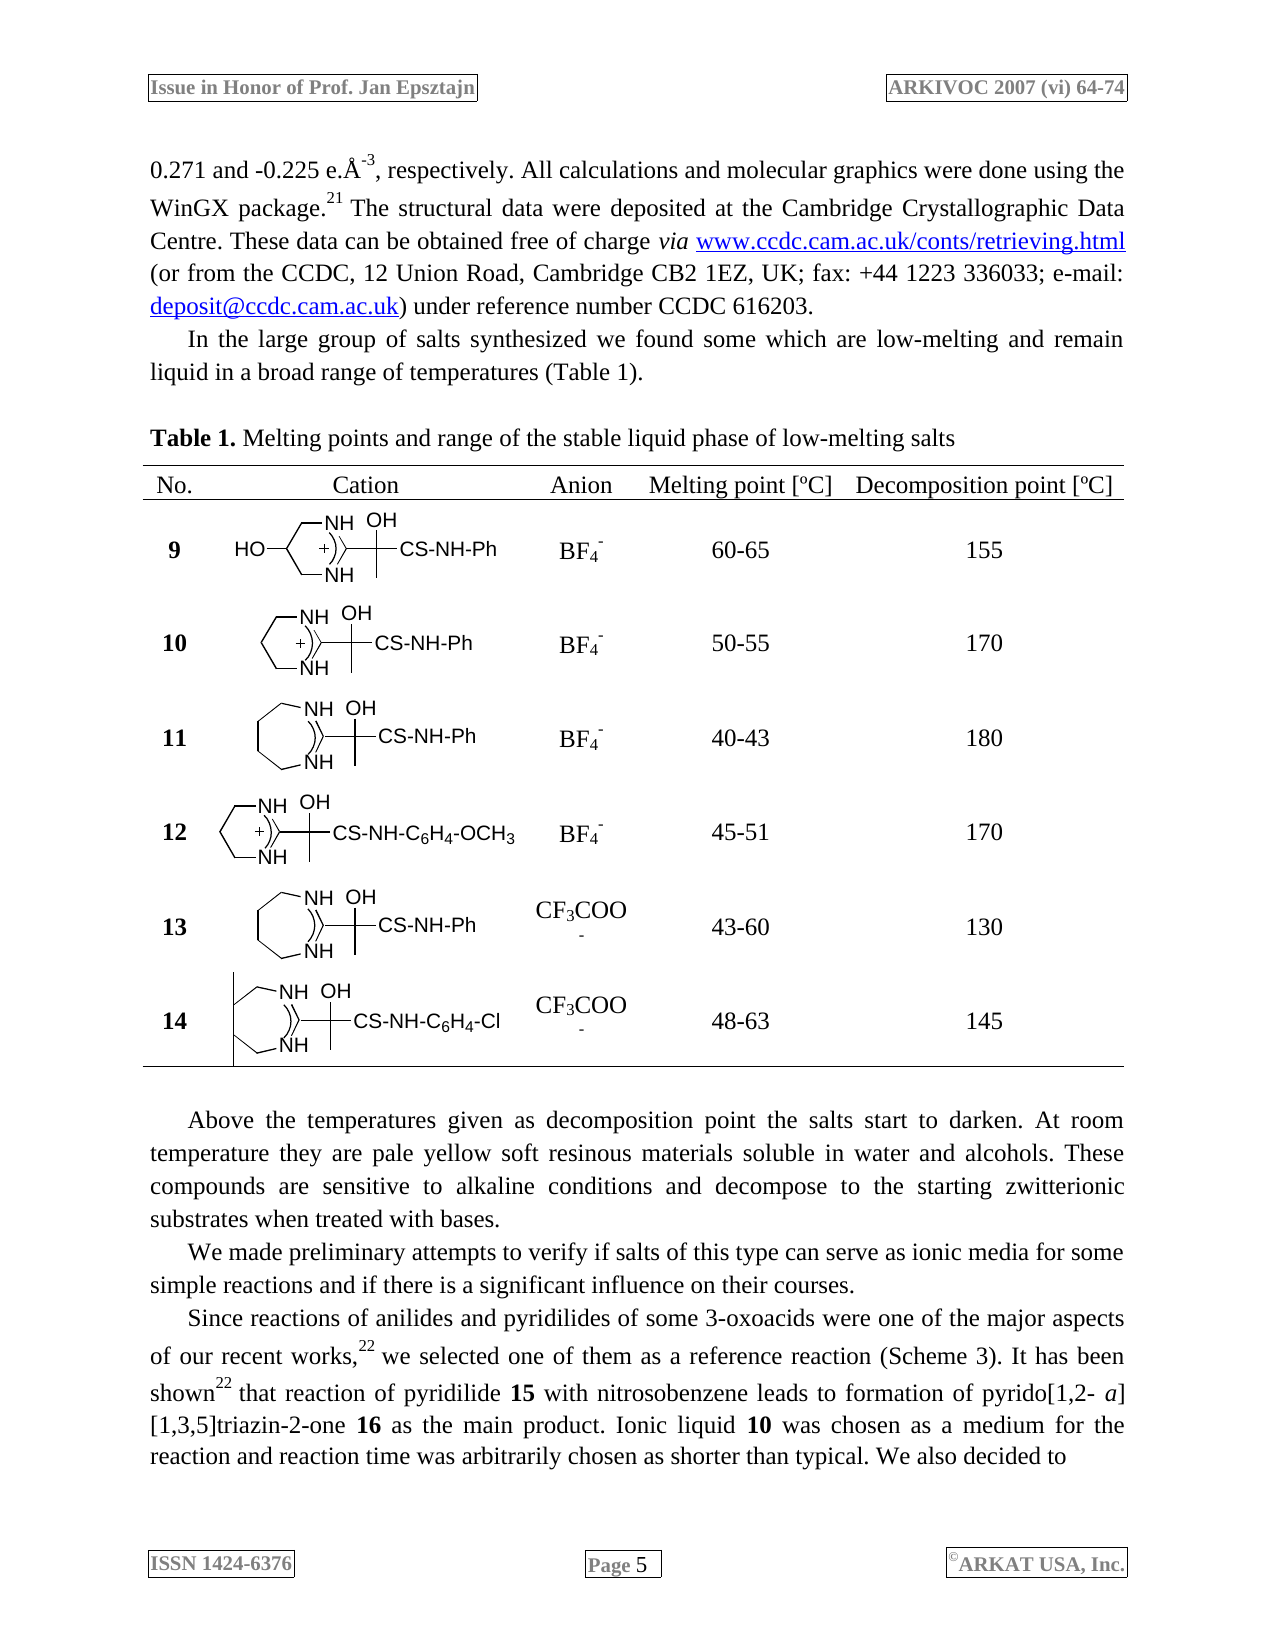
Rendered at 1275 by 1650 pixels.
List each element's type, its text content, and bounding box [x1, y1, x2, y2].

table_header Anion [525, 466, 638, 499]
table_cell BF4- [525, 595, 638, 689]
table_cell 14 [143, 972, 233, 1066]
table_cell 170 [844, 783, 1124, 878]
table_cell 11 [143, 689, 233, 783]
table_cell NH OH HO CS-NH-Ph NH [234, 500, 525, 594]
text Table 1. Melting points and range of the stable liquid phase of low-melting salts [150, 423, 1137, 452]
table_cell 50-55 [638, 595, 844, 689]
table_cell 60-65 [638, 500, 844, 594]
table_cell 48-63 [638, 972, 844, 1066]
table_cell BF4- [525, 500, 638, 594]
table_cell BF4- [525, 689, 638, 783]
table_header No. [143, 466, 233, 499]
table_cell 10 [143, 595, 233, 689]
table_cell 180 [844, 689, 1124, 783]
table_cell 13 [143, 878, 233, 972]
table_cell CF3COO - [525, 878, 638, 972]
table_cell 170 [844, 595, 1124, 689]
table_cell 45-51 [638, 783, 844, 878]
table_header Cation [234, 466, 525, 499]
text Since reactions of anilides and pyridilides of some 3-oxoacids were one of the major aspects of our recent works,22 we selected one of them as a reference reaction (Scheme 3). It has been shown22 that reaction of pyridilide 15 with nitrosobenzene leads to formation of pyrido[1,2- a][1,3,5]triazin-2-one 16 as the main product. Ionic liquid 10 was chosen as a medium for the reaction and reaction time was arbitrarily chosen as shorter than typical. We also decided to [150, 1303, 1126, 1470]
table_header Decomposition point [ºC] [844, 466, 1124, 499]
text We made preliminary attempts to verify if salts of this type can serve as ionic media for some simple reactions and if there is a significant influence on their courses. [150, 1237, 1125, 1299]
table_cell NH OH CS-NH-Ph NH [234, 689, 525, 783]
table_cell NH OH CS-NH-Ph NH [234, 878, 525, 972]
text In the large group of salts synthesized we found some which are low-melting and remain liquid in a broad range of temperatures (Table 1). [150, 324, 1125, 386]
table_cell CF3COO - [525, 972, 638, 1066]
table_header Melting point [ºC] [638, 466, 844, 499]
text 0.271 and -0.225 e.Å-3, respectively. All calculations and molecular graphics were done using the WinGX package.21 The structural data were deposited at the Cambridge Crystallographic Data Centre. These data can be obtained free of charge via www.ccdc.cam.ac.uk/conts/retrieving.html (or from the CCDC, 12 Union Road, Cambridge CB2 1EZ, UK; fax: +44 1223 336033; e-mail: deposit@ccdc.cam.ac.uk) under reference number CCDC 616203. [150, 150, 1125, 319]
table_cell 43-60 [638, 878, 844, 972]
table_cell 130 [844, 878, 1124, 972]
table_cell 12 [143, 783, 233, 878]
table_cell NH OH CS-NH-Ph NH [234, 595, 525, 689]
table_cell 145 [844, 972, 1124, 1066]
table_cell BF4- [525, 783, 638, 878]
table_cell 40-43 [638, 689, 844, 783]
table_cell 9 [143, 500, 233, 594]
table_cell NH OH CS-NH-C6H4-OCH3 NH [234, 783, 525, 878]
table_cell 155 [844, 500, 1124, 594]
text Above the temperatures given as decomposition point the salts start to darken. At room temperature they are pale yellow soft resinous materials soluble in water and alcohols. These compounds are sensitive to alkaline conditions and decompose to the starting zwitterionic substrates when treated with bases. [150, 1105, 1125, 1233]
table_cell NH OH CS-NH-C6H4-Cl NH [234, 972, 525, 1066]
